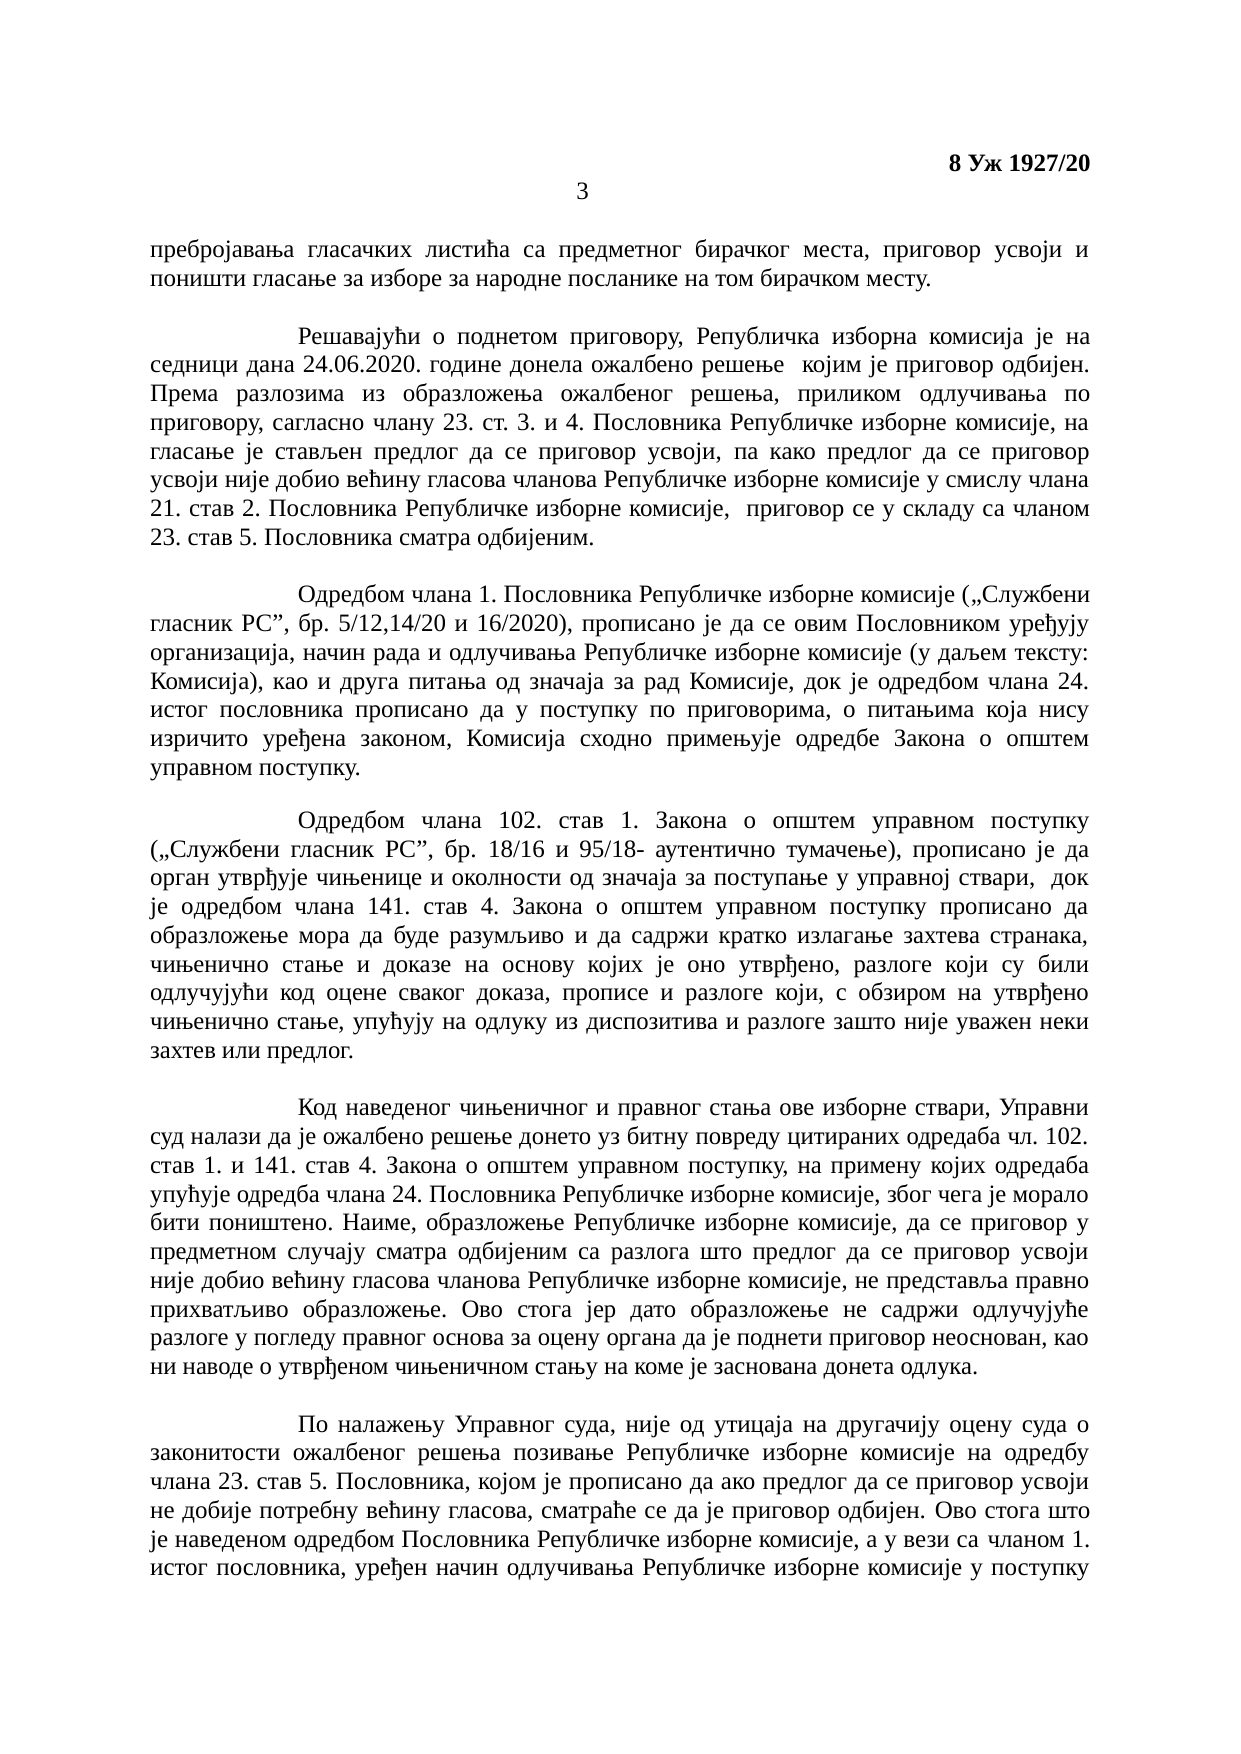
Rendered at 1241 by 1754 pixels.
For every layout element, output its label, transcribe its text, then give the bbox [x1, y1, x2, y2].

text Одредбом члана 1. Пословника Републичке изборне комисије („Службени гласник РС”, бр. 5/12,14/20 и 16/2020), прописано је да се овим Пословником уређују организација, начин рада и одлучивања Републичке изборне комисије (у даљем тексту: Комисија), као и друга питања од значаја за рад Комисије, док је одредбом члана 24. истог пословника прописано да у поступку по приговорима, о питањима која нису изричито уређена законом, Комисија сходно примењује одредбе Закона о општем управном поступку. [150, 579, 1090, 781]
text Одредбом члана 102. став 1. Закона о општем управном поступку („Службени гласник РС”, бр. 18/16 и 95/18- аутентично тумачење), прописано је да орган утврђује чињенице и околности од значаја за поступање у управној ствари, док је одредбом члана 141. став 4. Закона о општем управном поступку прописано да образложење мора да буде разумљиво и да садржи кратко излагање захтева странака, чињенично стање и доказе на основу којих је оно утврђено, разлоге који су били одлучујући код оцене сваког доказа, прописе и разлоге који, с обзиром на утврђено чињенично стање, упућују на одлуку из диспозитива и разлоге зашто није уважен неки захтев или предлог. [150, 805, 1090, 1064]
text Решавајући о поднетом приговору, Републичка изборна комисија је на седници дана 24.06.2020. године донела ожалбено решење којим је приговор одбијен. Према разлозима из образложења ожалбеног решења, приликом одлучивања по приговору, сагласно члану 23. ст. 3. и 4. Пословника Републичке изборне комисије, на гласање је стављен предлог да се приговор усвоји, па како предлог да се приговор усвоји није добио већину гласова чланова Републичке изборне комисије у смислу члана 21. став 2. Пословника Републичке изборне комисије, приговор се у складу са чланом 23. став 5. Пословника сматра одбијеним. [150, 321, 1090, 551]
text По налажењу Управног суда, није од утицаја на другачију оцену суда о законитости ожалбеног решења позивање Републичке изборне комисије на одредбу члана 23. став 5. Пословника, којом је прописано да ако предлог да се приговор усвоји не добије потребну већину гласова, сматраће се да је приговор одбијен. Ово стога што је наведеном одредбом Пословника Републичке изборне комисије, а у вези са чланом 1. истог пословника, уређен начин одлучивања Републичке изборне комисије у поступку [150, 1409, 1090, 1581]
text Код наведеног чињеничног и правног стања ове изборне ствари, Управни суд налази да је ожалбено решење донето уз битну повреду цитираних одредаба чл. 102. став 1. и 141. став 4. Закона о општем управном поступку, на примену којих одредаба упућује одредба члана 24. Пословника Републичке изборне комисије, због чега је морало бити поништено. Наиме, образложење Републичке изборне комисије, да се приговор у предметном случају сматра одбијеним са разлога што предлог да се приговор усвоји није добио већину гласова чланова Републичке изборне комисије, не представља правно прихватљиво образложење. Ово стога јер дато образложење не садржи одлучујуће разлоге у погледу правног основа за оцену органа да је поднети приговор неоснован, као ни наводе о утврђеном чињеничном стању на коме је заснована донета одлука. [150, 1092, 1090, 1380]
text пребројавања гласачких листића са предметног бирачког места, приговор усвоји и поништи гласање за изборе за народне посланике на том бирачком месту. [150, 234, 1090, 292]
